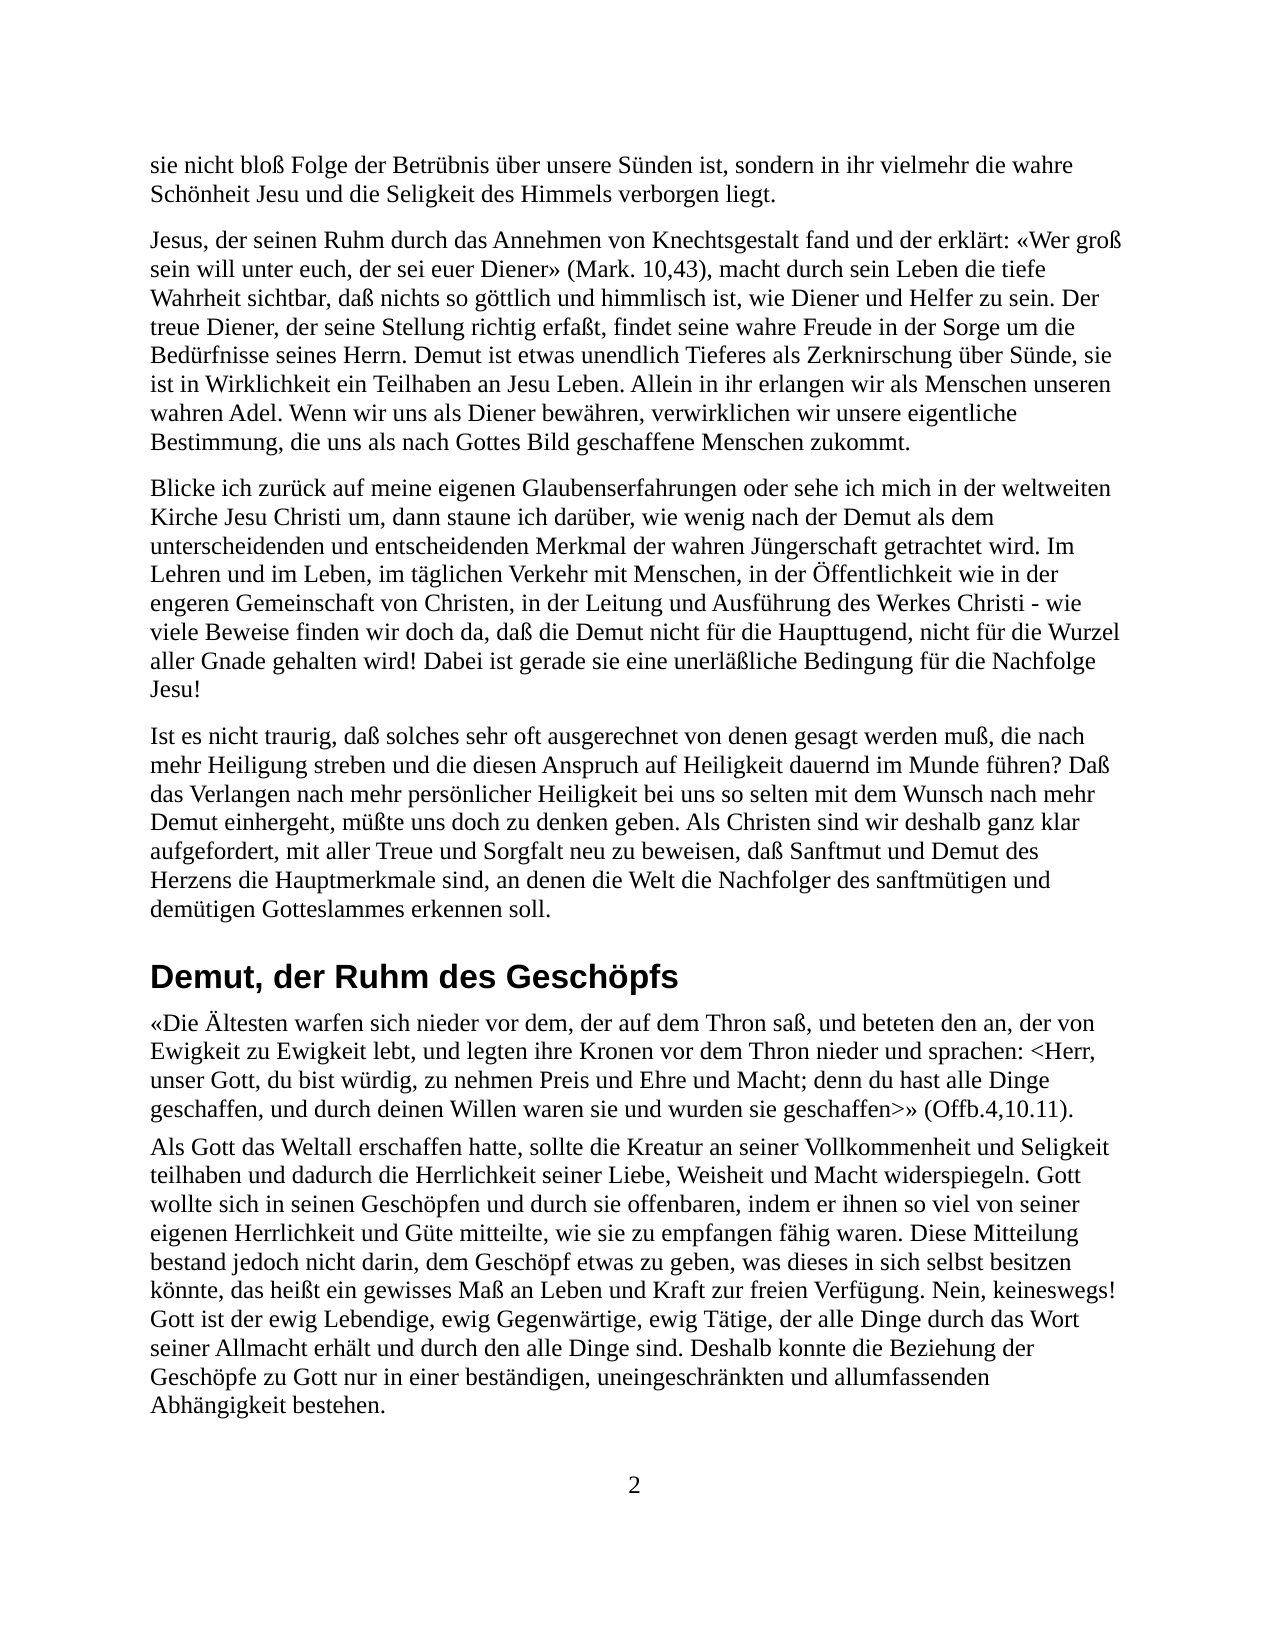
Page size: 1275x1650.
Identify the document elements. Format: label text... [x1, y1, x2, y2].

text Blicke ich zurück auf meine eigenen Glaubenserfahrungen oder sehe ich mich in der weltweiten Kirche Jesu Christi um, dann staune ich darüber, wie wenig nach der Demut als dem unterscheidenden und entscheidenden Merkmal der wahren Jüngerschaft getrachtet wird. Im Lehren und im Leben, im täglichen Verkehr mit Menschen, in der Öffentlichkeit wie in der engeren Gemeinschaft von Christen, in der Leitung und Ausführung des Werkes Christi - wie viele Beweise finden wir doch da, daß die Demut nicht für die Haupttugend, nicht für die Wurzel aller Gnade gehalten wird! Dabei ist gerade sie eine unerläßliche Bedingung für die Nachfolge Jesu! [150, 473, 1125, 703]
text Ist es nicht traurig, daß solches sehr oft ausgerechnet von denen gesagt werden muß, die nach mehr Heiligung streben und die diesen Anspruch auf Heiligkeit dauernd im Munde führen? Daß das Verlangen nach mehr persönlicher Heiligkeit bei uns so selten mit dem Wunsch nach mehr Demut einhergeht, müßte uns doch zu denken geben. Als Christen sind wir deshalb ganz klar aufgefordert, mit aller Treue und Sorgfalt neu zu beweisen, daß Sanftmut und Demut des Herzens die Hauptmerkmale sind, an denen die Welt die Nachfolger des sanftmütigen und demütigen Gotteslammes erkennen soll. [150, 721, 1125, 922]
text Jesus, der seinen Ruhm durch das Annehmen von Knechtsgestalt fand und der erklärt: «Wer groß sein will unter euch, der sei euer Diener» (Mark. 10,43), macht durch sein Leben die tiefe Wahrheit sichtbar, daß nichts so göttlich und himmlisch ist, wie Diener und Helfer zu sein. Der treue Diener, der seine Stellung richtig erfaßt, findet seine wahre Freude in der Sorge um die Bedürfnisse seines Herrn. Demut ist etwas unendlich Tieferes als Zerknirschung über Sünde, sie ist in Wirklichkeit ein Teilhaben an Jesu Leben. Allein in ihr erlangen wir als Menschen unseren wahren Adel. Wenn wir uns als Diener bewähren, verwirklichen wir unsere eigentliche Bestimmung, die uns als nach Gottes Bild geschaffene Menschen zukommt. [150, 225, 1125, 455]
text sie nicht bloß Folge der Betrübnis über unsere Sünden ist, sondern in ihr vielmehr die wahre Schönheit Jesu und die Seligkeit des Himmels verborgen liegt. [150, 150, 1125, 207]
text «Die Ältesten warfen sich nieder vor dem, der auf dem Thron saß, und beteten den an, der von Ewigkeit zu Ewigkeit lebt, und legten ihre Kronen vor dem Thron nieder und sprachen: <Herr, unser Gott, du bist würdig, zu nehmen Preis und Ehre und Macht; denn du hast alle Dinge geschaffen, und durch deinen Willen waren sie und wurden sie geschaffen>» (Offb.4,10.11). [150, 1008, 1125, 1123]
subtitle Demut, der Ruhm des Geschöpfs [150, 956, 1125, 995]
text Als Gott das Weltall erschaffen hatte, sollte die Kreatur an seiner Vollkommenheit und Seligkeit teilhaben und dadurch die Herrlichkeit seiner Liebe, Weisheit und Macht widerspiegeln. Gott wollte sich in seinen Geschöpfen und durch sie offenbaren, indem er ihnen so viel von seiner eigenen Herrlichkeit und Güte mitteilte, wie sie zu empfangen fähig waren. Diese Mitteilung bestand jedoch nicht darin, dem Geschöpf etwas zu geben, was dieses in sich selbst besitzen könnte, das heißt ein gewisses Maß an Leben und Kraft zur freien Verfügung. Nein, keineswegs! Gott ist der ewig Lebendige, ewig Gegenwärtige, ewig Tätige, der alle Dinge durch das Wort seiner Allmacht erhält und durch den alle Dinge sind. Deshalb konnte die Beziehung der Geschöpfe zu Gott nur in einer beständigen, uneingeschränkten und allumfassenden Abhängigkeit bestehen. [150, 1132, 1125, 1419]
